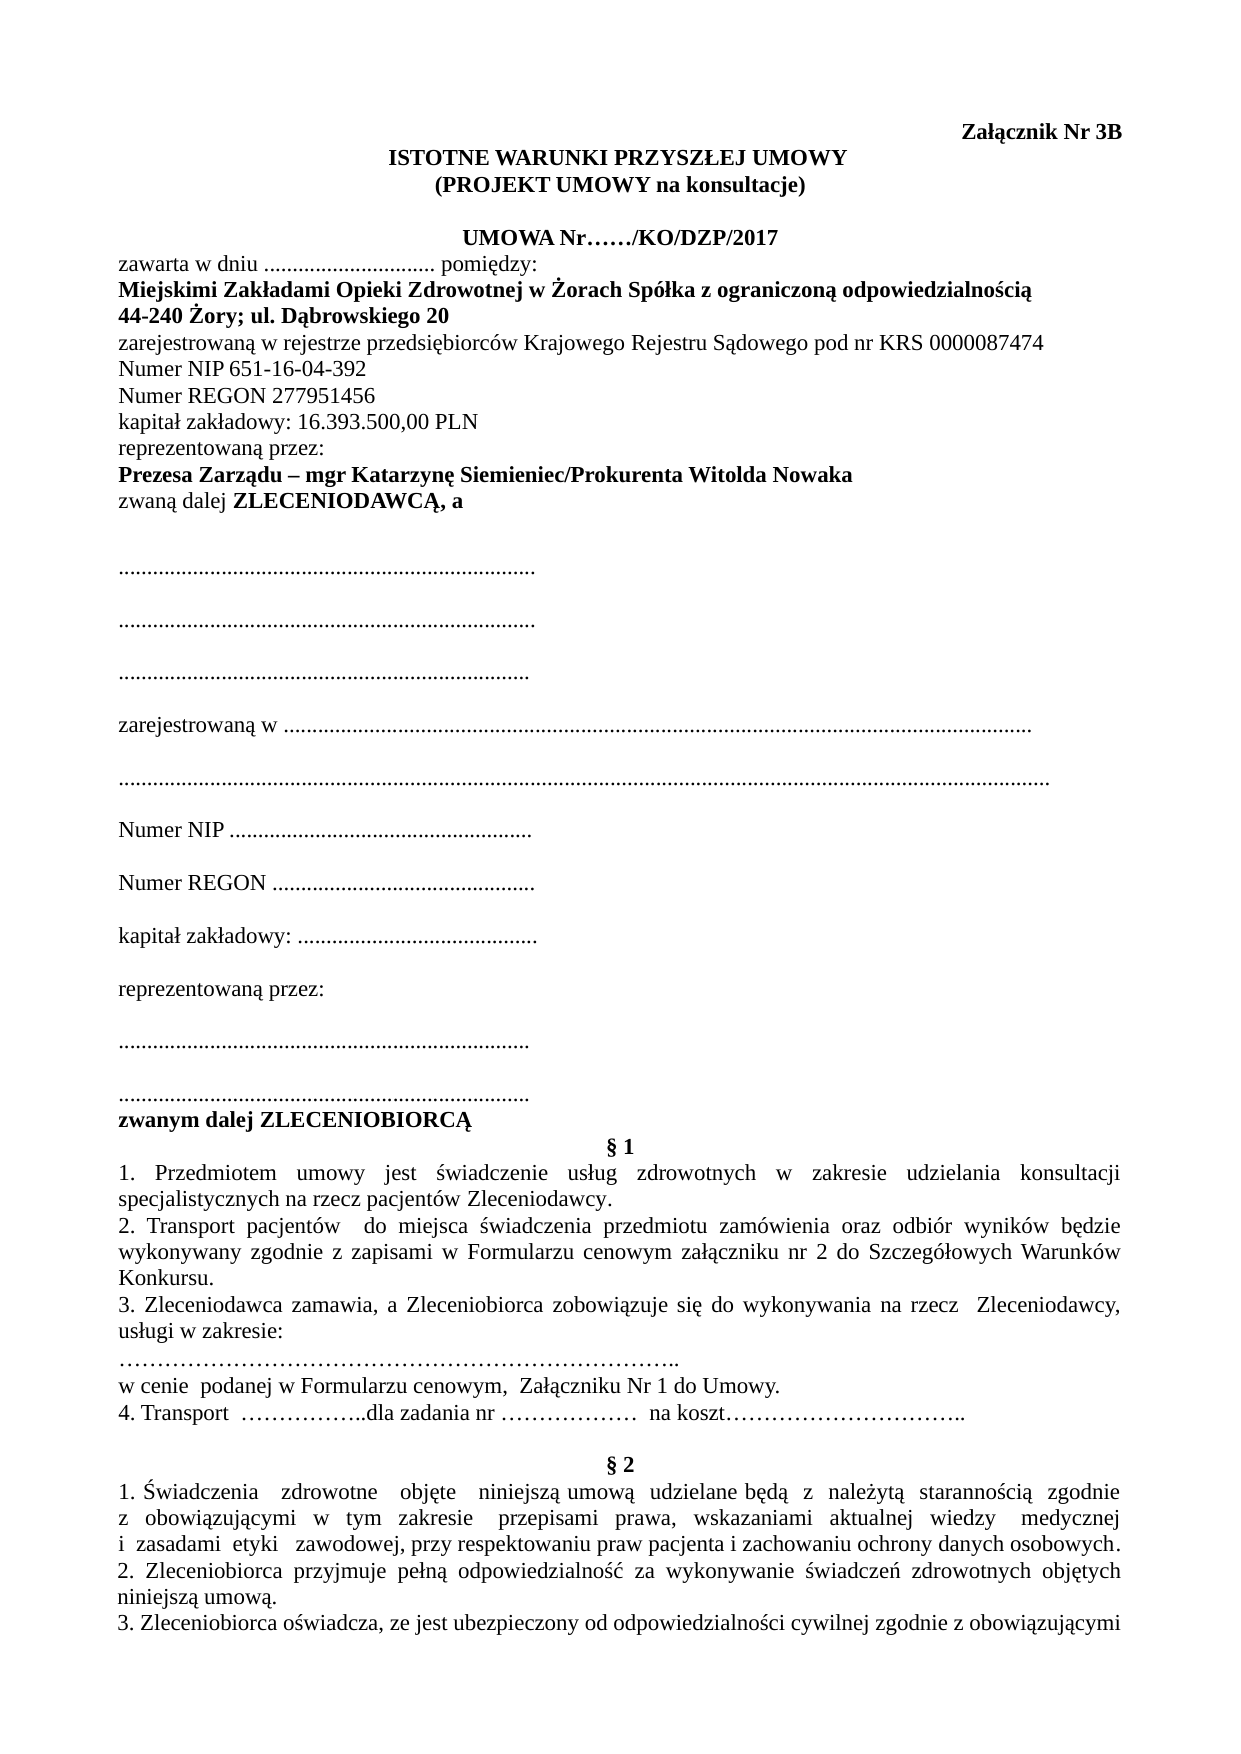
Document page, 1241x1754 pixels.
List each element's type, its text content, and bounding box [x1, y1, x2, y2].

text zwaną dalej ZLECENIODAWCĄ, a [118, 487, 1122, 513]
list 2. Zleceniobiorca przyjmuje pełną odpowiedzialność za wykonywanie świadczeń zdrowotnych objętych niniejszą umową. [117, 1557, 1122, 1609]
text ........................................................................ [118, 1080, 1122, 1106]
text reprezentowaną przez: [118, 434, 1122, 461]
text kapitał zakładowy: 16.393.500,00 PLN [118, 408, 1122, 434]
text § 2 [118, 1451, 1122, 1478]
text § 1 [118, 1133, 1122, 1159]
text 2. Transport pacjentów do miejsca świadczenia przedmiotu zamówienia oraz odbiór wyników będzie wykonywany zgodnie z zapisami w Formularzu cenowym załączniku nr 2 do Szczegółowych Warunków Konkursu. [118, 1212, 1122, 1291]
text zawarta w dniu .............................. pomiędzy: [118, 250, 1122, 276]
text zarejestrowaną w rejestrze przedsiębiorców Krajowego Rejestru Sądowego pod nr KRS 0000087474 [118, 329, 1122, 355]
text 3. Zleceniodawca zamawia, a Zleceniobiorca zobowiązuje się do wykonywania na rzecz Zleceniodawcy, usługi w zakresie: [118, 1291, 1122, 1343]
text 4. Transport ……………..dla zadania nr ……………… na koszt………………………….. [118, 1399, 1122, 1425]
text Numer REGON 277951456 [118, 382, 1122, 408]
text Załącznik Nr 3B [118, 118, 1122, 144]
text w cenie podanej w Formularzu cenowym, Załączniku Nr 1 do Umowy. [118, 1372, 1122, 1399]
text reprezentowaną przez: [118, 974, 1122, 1001]
text ......................................................................... [118, 553, 1122, 579]
text 1. Świadczenia zdrowotne objęte niniejszą umową udzielane będą z należytą starannością zgodnie z obowiązującymi w tym zakresie przepisami prawa, wskazaniami aktualnej wiedzy medycznej i zasadami etyki zawodowej, przy respektowaniu praw pacjenta i zachowaniu ochrony danych osobowych. [118, 1478, 1122, 1557]
text 44-240 Żory; ul. Dąbrowskiego 20 [118, 303, 1122, 329]
text ........................................................................ [118, 1027, 1122, 1054]
text zwanym dalej ZLECENIOBIORCĄ [118, 1106, 1122, 1133]
text ……………………………………………………………….. [118, 1343, 1122, 1372]
text ......................................................................... [118, 606, 1122, 632]
text Numer REGON .............................................. [118, 869, 1122, 896]
text Numer NIP 651-16-04-392 [118, 355, 1122, 382]
list 3. Zleceniobiorca oświadcza, ze jest ubezpieczony od odpowiedzialności cywilnej zgodnie z obowiązującymi [117, 1609, 1122, 1636]
text ........................................................................ [118, 658, 1122, 685]
text UMOWA Nr……/KO/DZP/2017 [118, 223, 1122, 250]
text ISTOTNE WARUNKI PRZYSZŁEJ UMOWY [118, 144, 1122, 171]
text (PROJEKT UMOWY na konsultacje) [118, 171, 1122, 197]
text kapitał zakładowy: .......................................... [118, 922, 1122, 948]
text zarejestrowaną w ................................................................................................................................... [118, 711, 1122, 737]
text ................................................................................................................................................................... [118, 764, 1122, 790]
text Prezesa Zarządu – mgr Katarzynę Siemieniec/Prokurenta Witolda Nowaka [118, 461, 1122, 487]
text Miejskimi Zakładami Opieki Zdrowotnej w Żorach Spółka z ograniczoną odpowiedzialnością [118, 276, 1122, 303]
text 1. Przedmiotem umowy jest świadczenie usług zdrowotnych w zakresie udzielania konsultacji specjalistycznych na rzecz pacjentów Zleceniodawcy. [118, 1159, 1122, 1212]
text Numer NIP ..................................................... [118, 816, 1122, 843]
